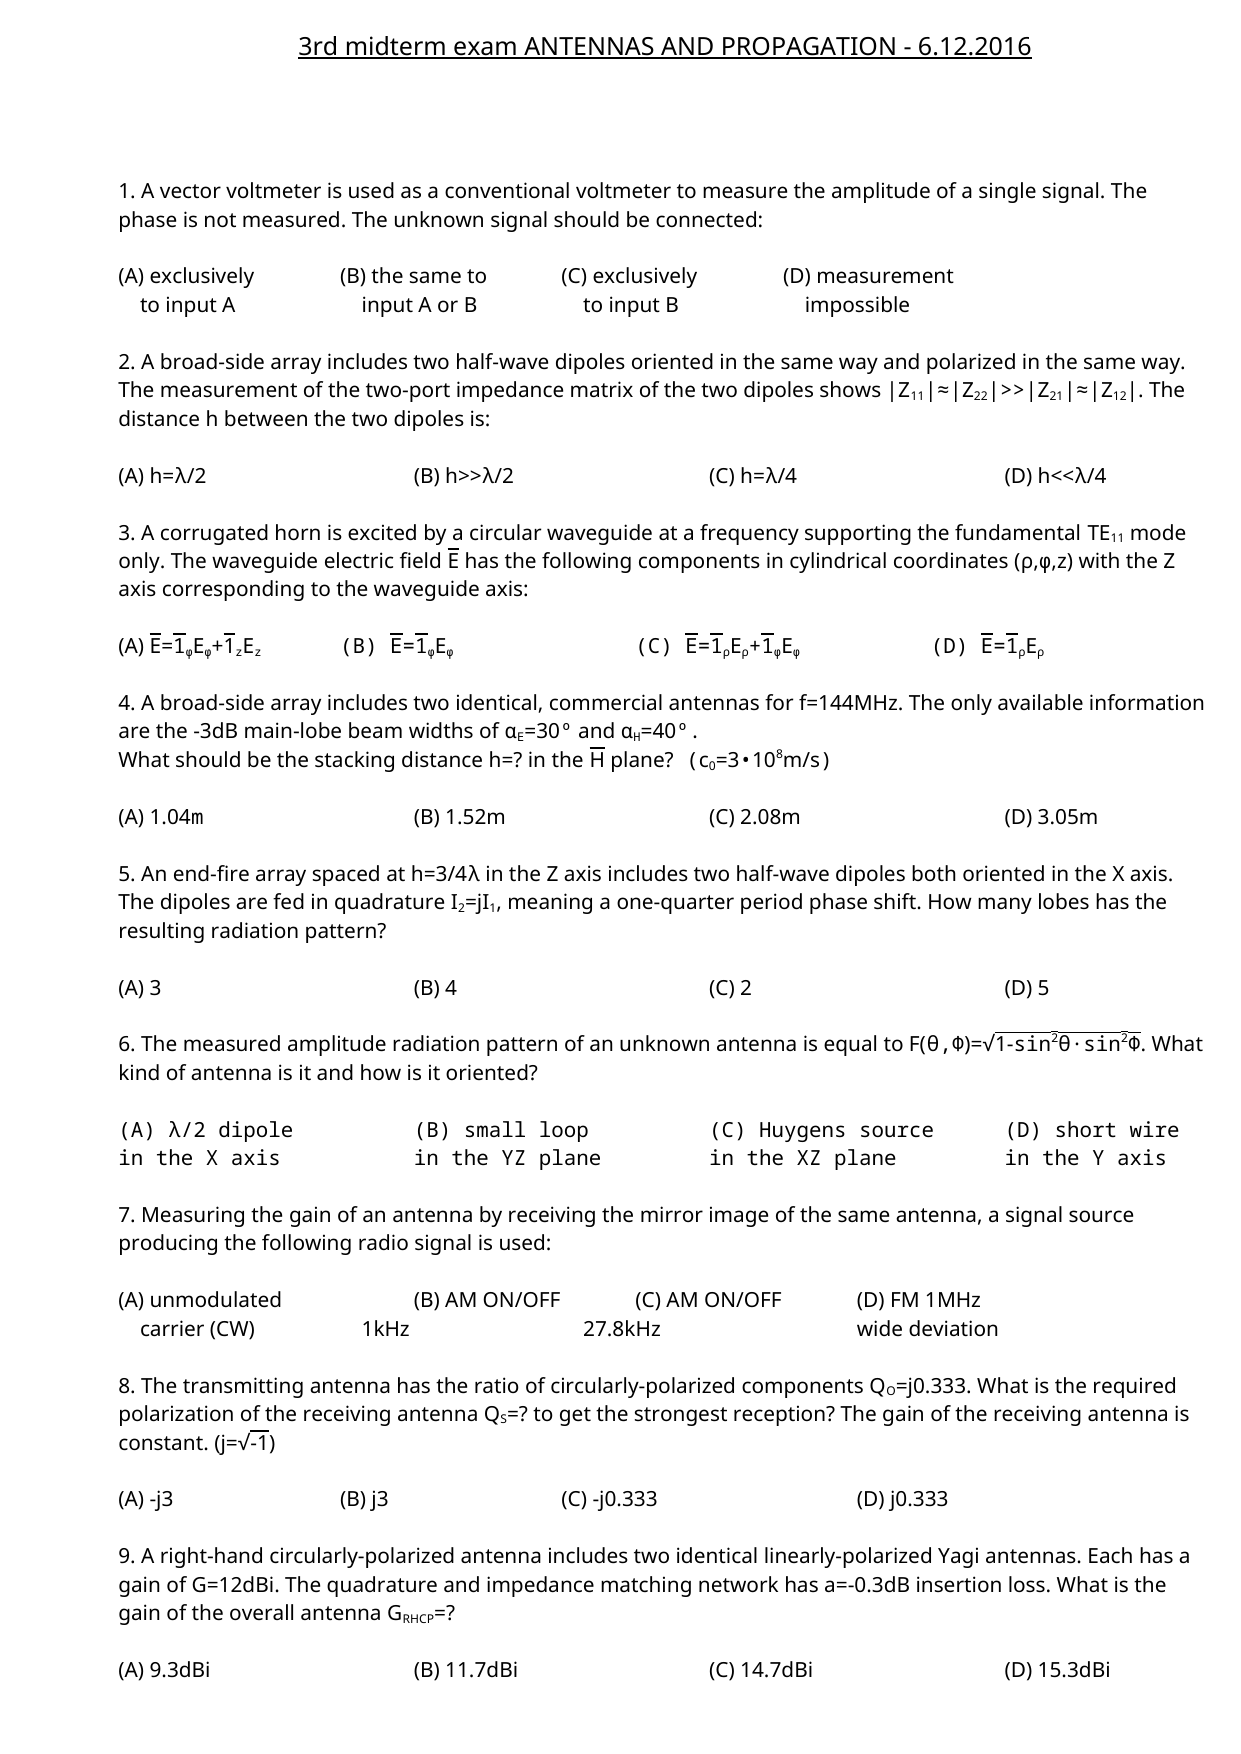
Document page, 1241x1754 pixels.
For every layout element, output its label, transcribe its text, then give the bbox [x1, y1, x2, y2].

text (A) exclusively (B) the same to (C) exclusively (D) measurement [118, 262, 1212, 290]
text (A) 1.04m (B) 1.52m (C) 2.08m (D) 3.05m [118, 802, 1212, 830]
text 3rd midterm exam ANTENNAS AND PROPAGATION - 6.12.2016 [118, 28, 1212, 63]
text (A) 9.3dBi (B) 11.7dBi (C) 14.7dBi (D) 15.3dBi [118, 1655, 1212, 1683]
text (A) h=λ/2 (B) h>>λ/2 (C) h=λ/4 (D) h<<λ/4 [118, 461, 1212, 489]
text (A) λ/2 dipole (B) small loop (C) Huygens source (D) short wire [118, 1115, 1212, 1143]
text 5. An end-fire array spaced at h=3/4λ in the Z axis includes two half-wave dipoles both oriented in the X axis. The dipoles are fed in quadrature I2=jI1, meaning a one-quarter period phase shift. How many lobes has the resulting radiation pattern? [118, 859, 1212, 944]
text 8. The transmitting antenna has the ratio of circularly-polarized components QO=j0.333. What is the required polarization of the receiving antenna QS=? to get the strongest reception? The gain of the receiving antenna is constant. (j=√-1) [118, 1371, 1212, 1456]
text 3. A corrugated horn is excited by a circular waveguide at a frequency supporting the fundamental TE11 mode only. The waveguide electric field E has the following components in cylindrical coordinates (ρ,φ,z) with the Z axis corresponding to the waveguide axis: [118, 518, 1212, 603]
text What should be the stacking distance h=? in the H plane? (c0=3•108m/s) [118, 745, 1212, 773]
text 6. The measured amplitude radiation pattern of an unknown antenna is equal to F(θ,Φ)=√1-sin2θ∙sin2Φ. What kind of antenna is it and how is it oriented? [118, 1029, 1212, 1086]
text (A) 3 (B) 4 (C) 2 (D) 5 [118, 973, 1212, 1001]
text carrier (CW) 1kHz 27.8kHz wide deviation [118, 1314, 1212, 1342]
text 4. A broad-side array includes two identical, commercial antennas for f=144MHz. The only available information are the -3dB main-lobe beam widths of αE=30º and αH=40º. [118, 688, 1212, 745]
text 1. A vector voltmeter is used as a conventional voltmeter to measure the amplitude of a single signal. The phase is not measured. The unknown signal should be connected: [118, 176, 1212, 233]
text (A) unmodulated (B) AM ON/OFF (C) AM ON/OFF (D) FM 1MHz [118, 1285, 1212, 1314]
text to input A input A or B to input B impossible [118, 290, 1212, 318]
text 9. A right-hand circularly-polarized antenna includes two identical linearly-polarized Yagi antennas. Each has a gain of G=12dBi. The quadrature and impedance matching network has a=-0.3dB insertion loss. What is the gain of the overall antenna GRHCP=? [118, 1541, 1212, 1627]
text in the X axis in the YZ plane in the XZ plane in the Y axis [118, 1143, 1212, 1172]
text (A) E=1φEφ+1zEz (B) E=1φEφ (C) E=1ρEρ+1φEφ (D) E=1ρEρ [118, 631, 1212, 660]
text 7. Measuring the gain of an antenna by receiving the mirror image of the same antenna, a signal source producing the following radio signal is used: [118, 1200, 1212, 1257]
text 2. A broad-side array includes two half-wave dipoles oriented in the same way and polarized in the same way. The measurement of the two-port impedance matrix of the two dipoles shows |Z11|≈|Z22|>>|Z21|≈|Z12|. The distance h between the two dipoles is: [118, 347, 1212, 432]
text (A) -j3 (B) j3 (C) -j0.333 (D) j0.333 [118, 1484, 1212, 1513]
